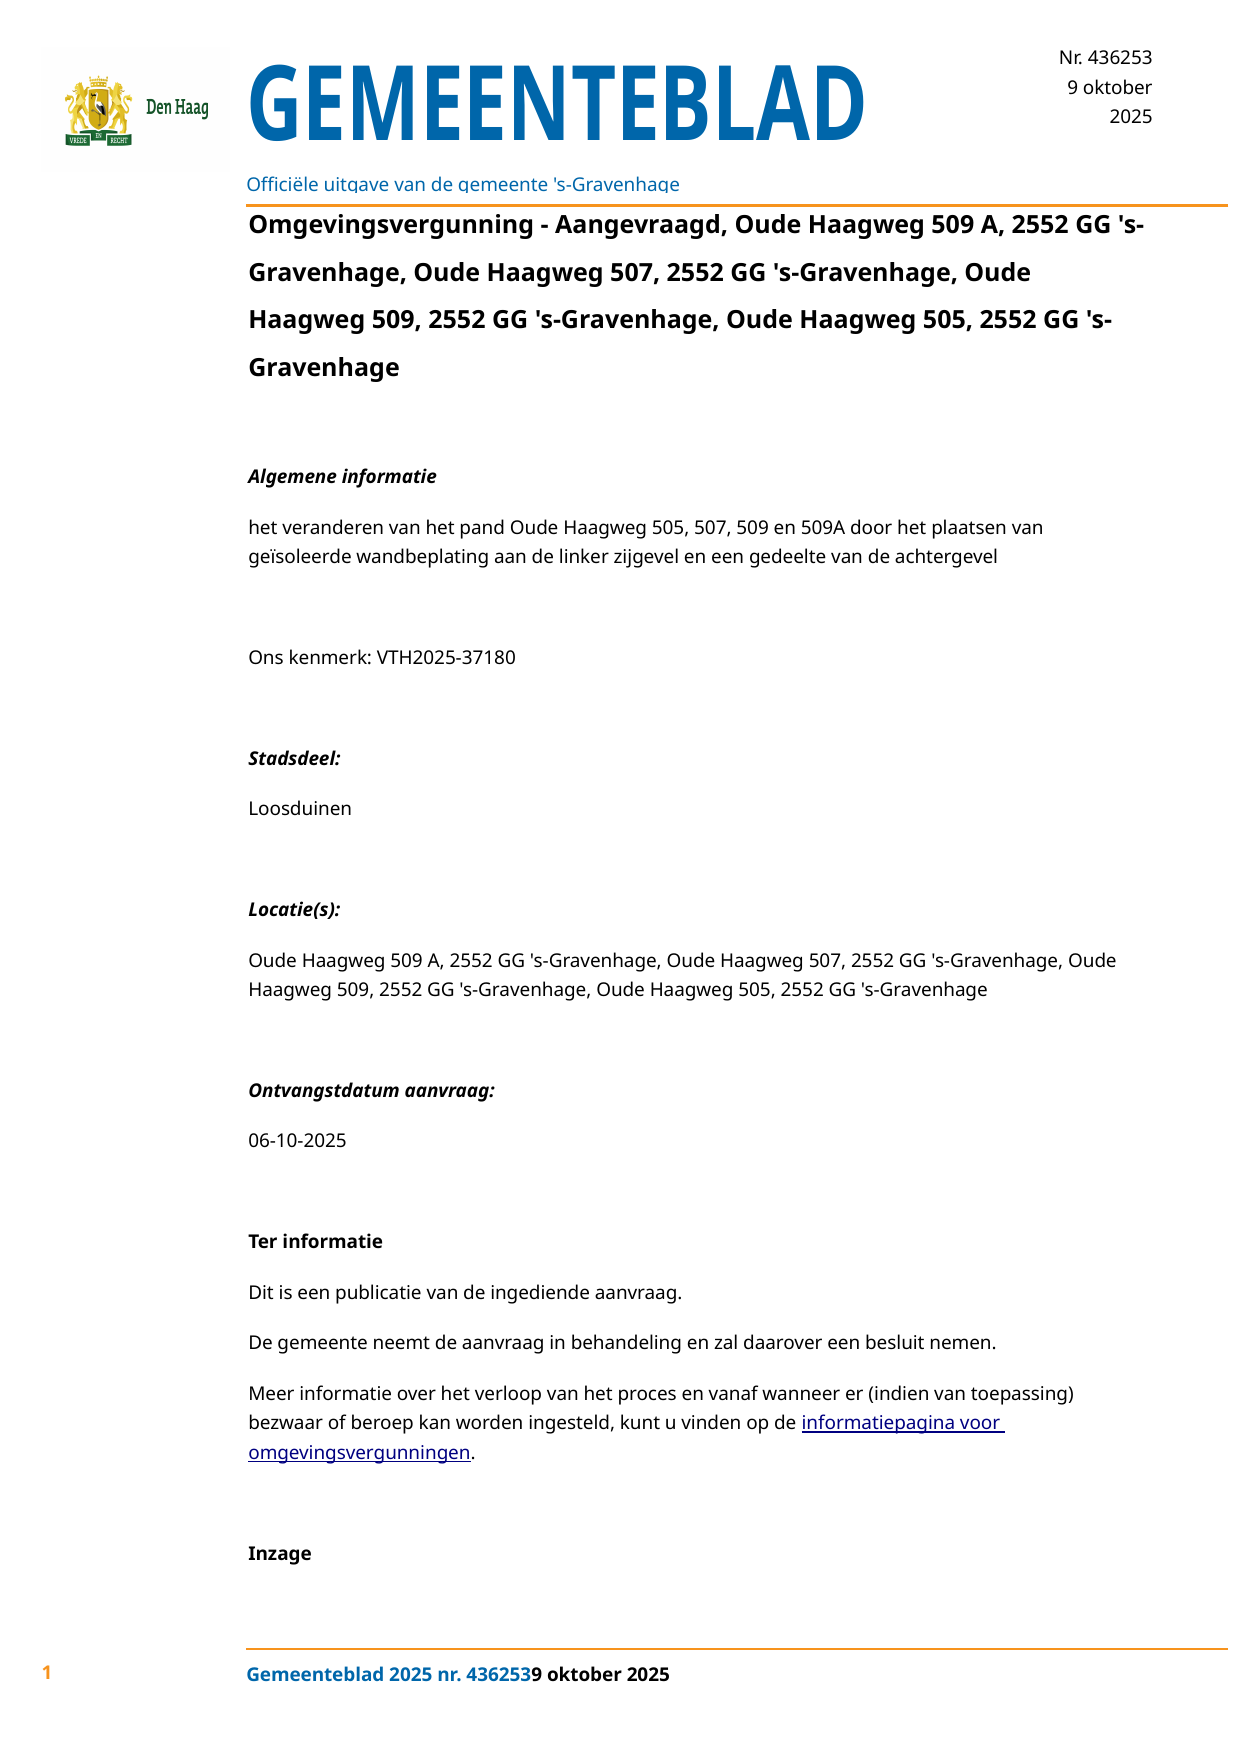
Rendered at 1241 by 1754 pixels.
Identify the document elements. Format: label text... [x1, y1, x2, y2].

text Omgevingsvergunning - Aangevraagd, Oude Haagweg 509 A, 2552 GG 's-Gravenhage, Oude Haagweg 507, 2552 GG 's-Gravenhage, Oude Haagweg 509, 2552 GG 's-Gravenhage, Oude Haagweg 505, 2552 GG 's-Gravenhage [248, 207, 1152, 384]
text Dit is een publicatie van de ingediende aanvraag. [248, 1279, 1152, 1305]
text Loosduinen [248, 796, 1152, 821]
text Oude Haagweg 509 A, 2552 GG 's-Gravenhage, Oude Haagweg 507, 2552 GG 's-Gravenhage, Oude Haagweg 509, 2552 GG 's-Gravenhage, Oude Haagweg 505, 2552 GG 's-Gravenhage [248, 947, 1152, 1002]
text Inzage [248, 1540, 1152, 1566]
text Ter informatie [248, 1228, 1152, 1254]
text Algemene informatie [248, 463, 1152, 489]
text Meer informatie over het verloop van het proces en vanaf wanneer er (indien van toepassing) bezwaar of beroep kan worden ingesteld, kunt u vinden op de informatiepagina voor omgevingsvergunningen. [248, 1380, 1152, 1465]
text Locatie(s): [248, 896, 1152, 922]
text 06-10-2025 [248, 1128, 1152, 1153]
text het veranderen van het pand Oude Haagweg 505, 507, 509 en 509A door het plaatsen van geïsoleerde wandbeplating aan de linker zijgevel en een gedeelte van de achtergevel [248, 514, 1152, 569]
text Ontvangstdatum aanvraag: [248, 1077, 1152, 1103]
text Ons kenmerk: VTH2025-37180 [248, 644, 1152, 670]
text De gemeente neemt de aanvraag in behandeling en zal daarover een besluit nemen. [248, 1329, 1152, 1355]
picture [41, 47, 231, 172]
text Stadsdeel: [248, 745, 1152, 771]
